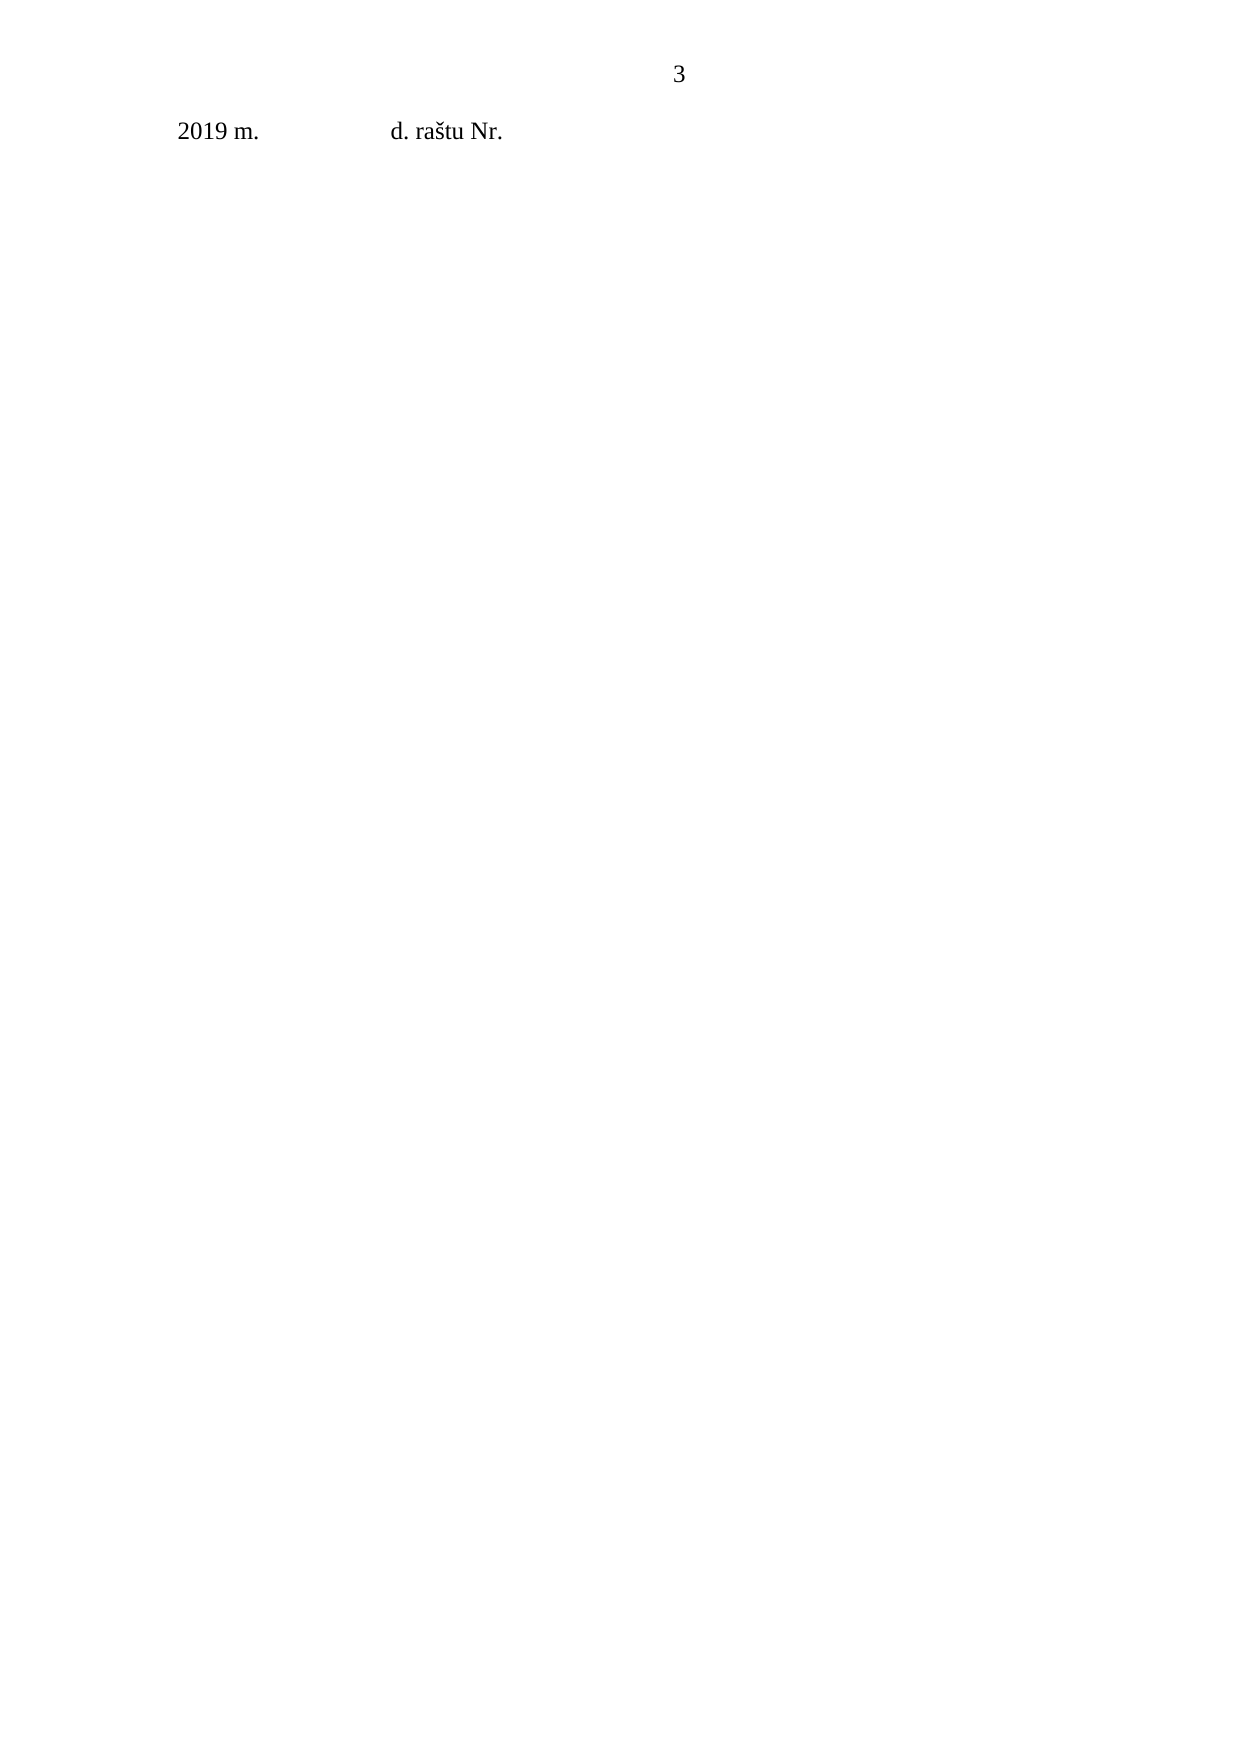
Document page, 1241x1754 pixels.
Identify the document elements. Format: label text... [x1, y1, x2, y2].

text 2019 m. d. raštu Nr. [177, 116, 1181, 144]
